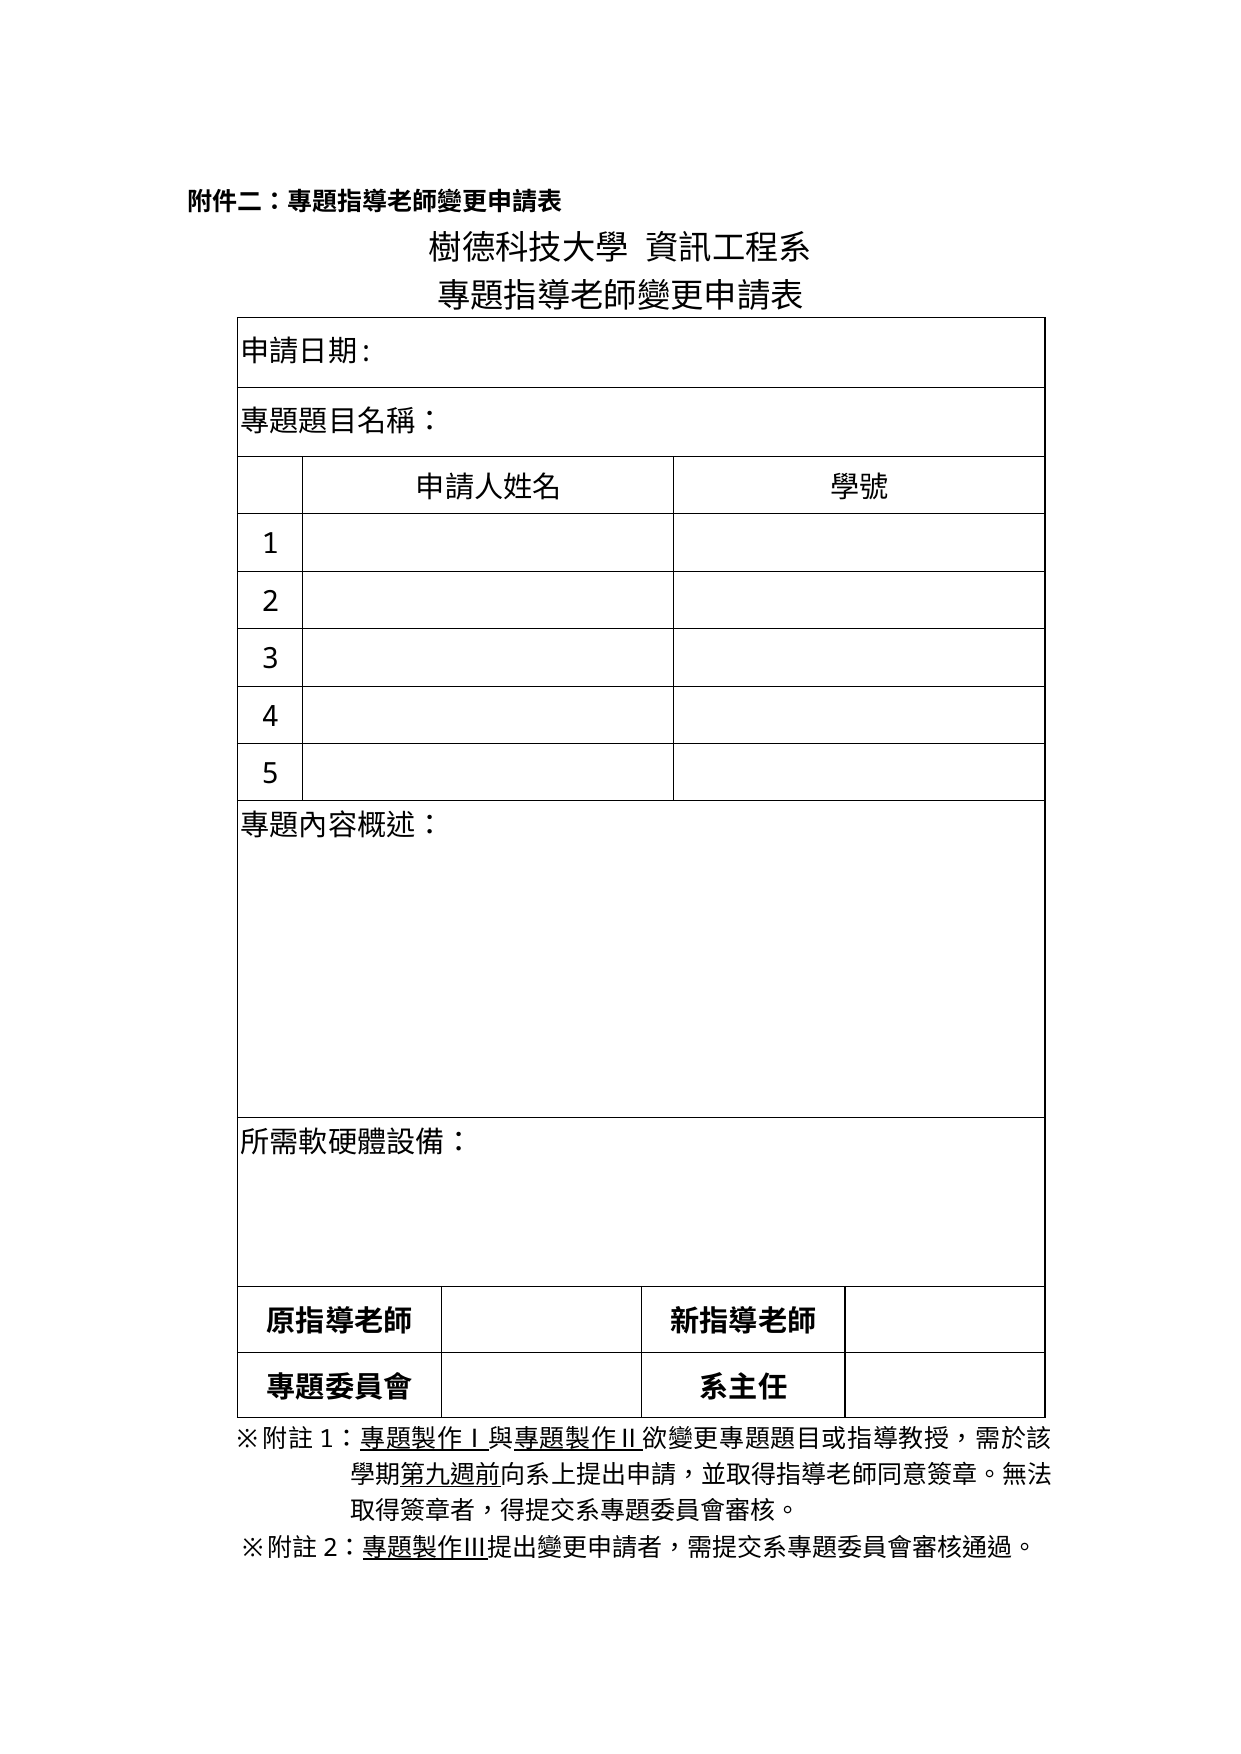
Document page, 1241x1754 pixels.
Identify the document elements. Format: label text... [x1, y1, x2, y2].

table_cell [303, 514, 673, 571]
table_cell [846, 1353, 1044, 1417]
table_cell 專題內容概述： [238, 801, 1044, 1117]
table_cell 原指導老師 [238, 1287, 441, 1352]
table_cell [303, 687, 673, 743]
table_cell [303, 744, 673, 800]
table_cell [238, 457, 302, 513]
table_cell 專題委員會 [238, 1353, 441, 1417]
table_cell [674, 572, 1044, 628]
table_cell 3 [238, 629, 302, 686]
table_cell [303, 629, 673, 686]
table_cell [674, 514, 1044, 571]
table_cell [674, 744, 1044, 800]
table_cell 專題題目名稱： [238, 388, 1044, 456]
text ※附註1：專題製作Ⅰ與專題製作Ⅱ欲變更專題題目或指導教授，需於該學期第九週前向系上提出申請，並取得指導老師同意簽章。無法取得簽章者，得提交系專題委員會審核。 [232, 1418, 1053, 1527]
table_cell [442, 1353, 641, 1417]
text ※附註2：專題製作Ⅲ提出變更申請者，需提交系專題委員會審核通過。 [238, 1527, 1053, 1563]
table_cell [674, 687, 1044, 743]
table_header 申請日期: [238, 318, 1044, 387]
table_cell 所需軟硬體設備： [238, 1118, 1044, 1286]
table_cell 5 [238, 744, 302, 800]
text 附件二：專題指導老師變更申請表 [187, 158, 1053, 221]
text 專題指導老師變更申請表 [187, 269, 1053, 317]
table_cell 申請人姓名 [303, 457, 673, 513]
table_cell 系主任 [642, 1353, 844, 1417]
text 樹德科技大學 資訊工程系 [187, 221, 1053, 269]
table_cell 新指導老師 [642, 1287, 844, 1352]
table_cell 4 [238, 687, 302, 743]
table_cell [846, 1287, 1044, 1352]
table_cell 1 [238, 514, 302, 571]
table_cell 2 [238, 572, 302, 628]
table_cell [303, 572, 673, 628]
table_cell [674, 629, 1044, 686]
table_cell 學號 [674, 457, 1044, 513]
table_cell [442, 1287, 641, 1352]
